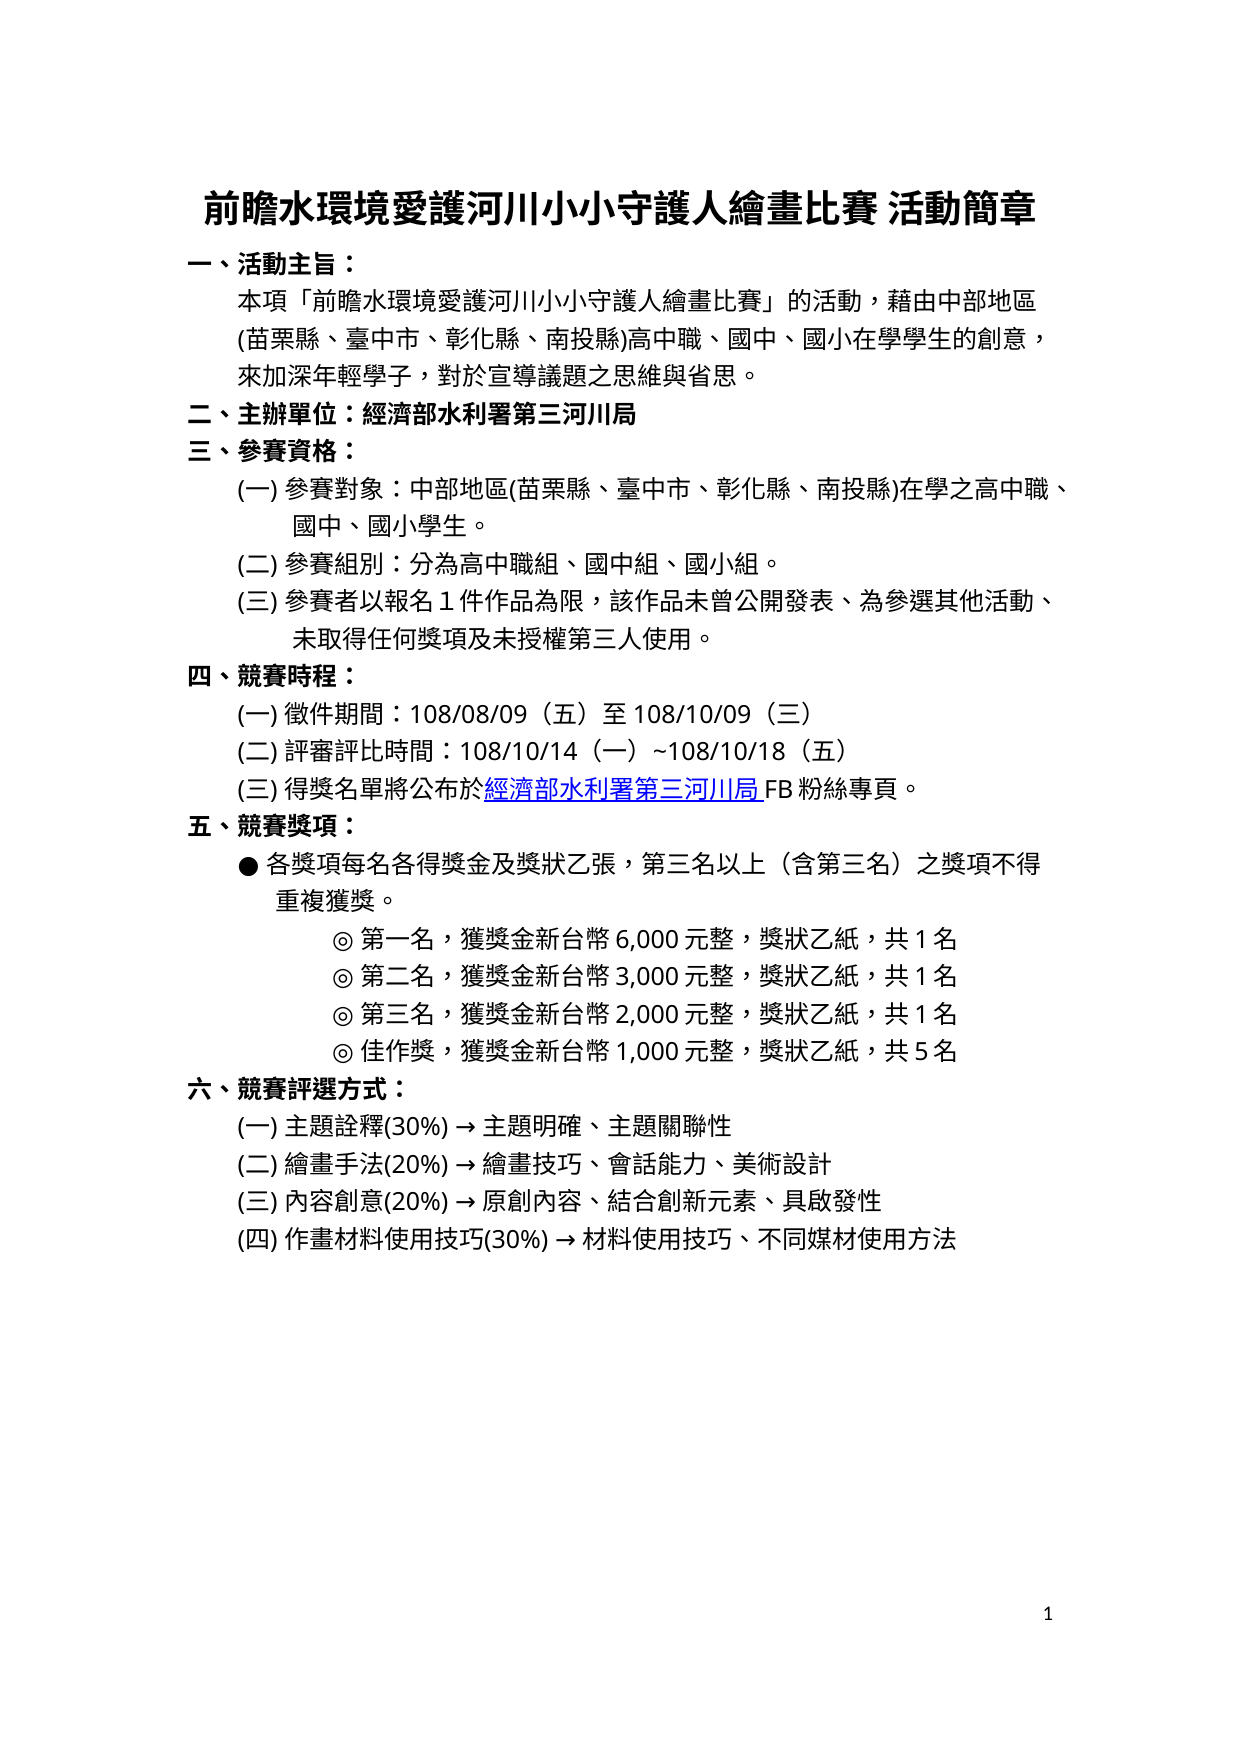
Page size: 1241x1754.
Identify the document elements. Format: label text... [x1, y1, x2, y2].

text 一、活動主旨： [187, 237, 1053, 275]
text ◎ 第二名，獲獎金新台幣3,000元整，獎狀乙紙，共1名 [237, 950, 1053, 987]
text ● 各獎項每名各得獎金及獎狀乙張，第三名以上（含第三名）之獎項不得重複獲獎。 [237, 837, 1053, 912]
text (四) 作畫材料使用技巧(30%) → 材料使用技巧、不同媒材使用方法 [237, 1212, 1053, 1250]
text (三) 內容創意(20%) → 原創內容、結合創新元素、具啟發性 [237, 1175, 1053, 1212]
text (一) 主題詮釋(30%) → 主題明確、主題關聯性 [237, 1100, 1053, 1137]
text (三) 參賽者以報名１件作品為限，該作品未曾公開發表、為參選其他活動、未取得任何獎項及未授權第三人使用。 [237, 575, 1053, 650]
text 本項「前瞻水環境愛護河川小小守護人繪畫比賽」的活動，藉由中部地區(苗栗縣、臺中市、彰化縣、南投縣)高中職、國中、國小在學學生的創意，來加深年輕學子，對於宣導議題之思維與省思。 [237, 275, 1053, 387]
text 五、競賽獎項： [187, 800, 1053, 837]
text (一) 徵件期間：108/08/09（五）至108/10/09（三） [237, 687, 1053, 725]
text (二) 參賽組別：分為高中職組、國中組、國小組。 [237, 537, 1053, 575]
text ◎ 第三名，獲獎金新台幣2,000元整，獎狀乙紙，共1名 [237, 987, 1053, 1025]
text 六、競賽評選方式： [187, 1062, 1053, 1100]
text 四、競賽時程： [187, 650, 1053, 687]
text (一) 參賽對象：中部地區(苗栗縣、臺中市、彰化縣、南投縣)在學之高中職、國中、國小學生。 [237, 462, 1053, 537]
text 二、主辦單位：經濟部水利署第三河川局 [187, 387, 1053, 425]
text (三) 得獎名單將公布於經濟部水利署第三河川局FB粉絲專頁。 [237, 762, 1053, 800]
text (二) 繪畫手法(20%) → 繪畫技巧、會話能力、美術設計 [237, 1137, 1053, 1175]
text ◎ 第一名，獲獎金新台幣6,000元整，獎狀乙紙，共1名 [237, 912, 1053, 950]
text ◎ 佳作獎，獲獎金新台幣1,000元整，獎狀乙紙，共5名 [237, 1025, 1053, 1062]
text 三、參賽資格： [187, 425, 1053, 462]
text (二) 評審評比時間：108/10/14（一）~108/10/18（五） [237, 725, 1053, 762]
text 前瞻水環境愛護河川小小守護人繪畫比賽 活動簡章 [187, 162, 1053, 237]
